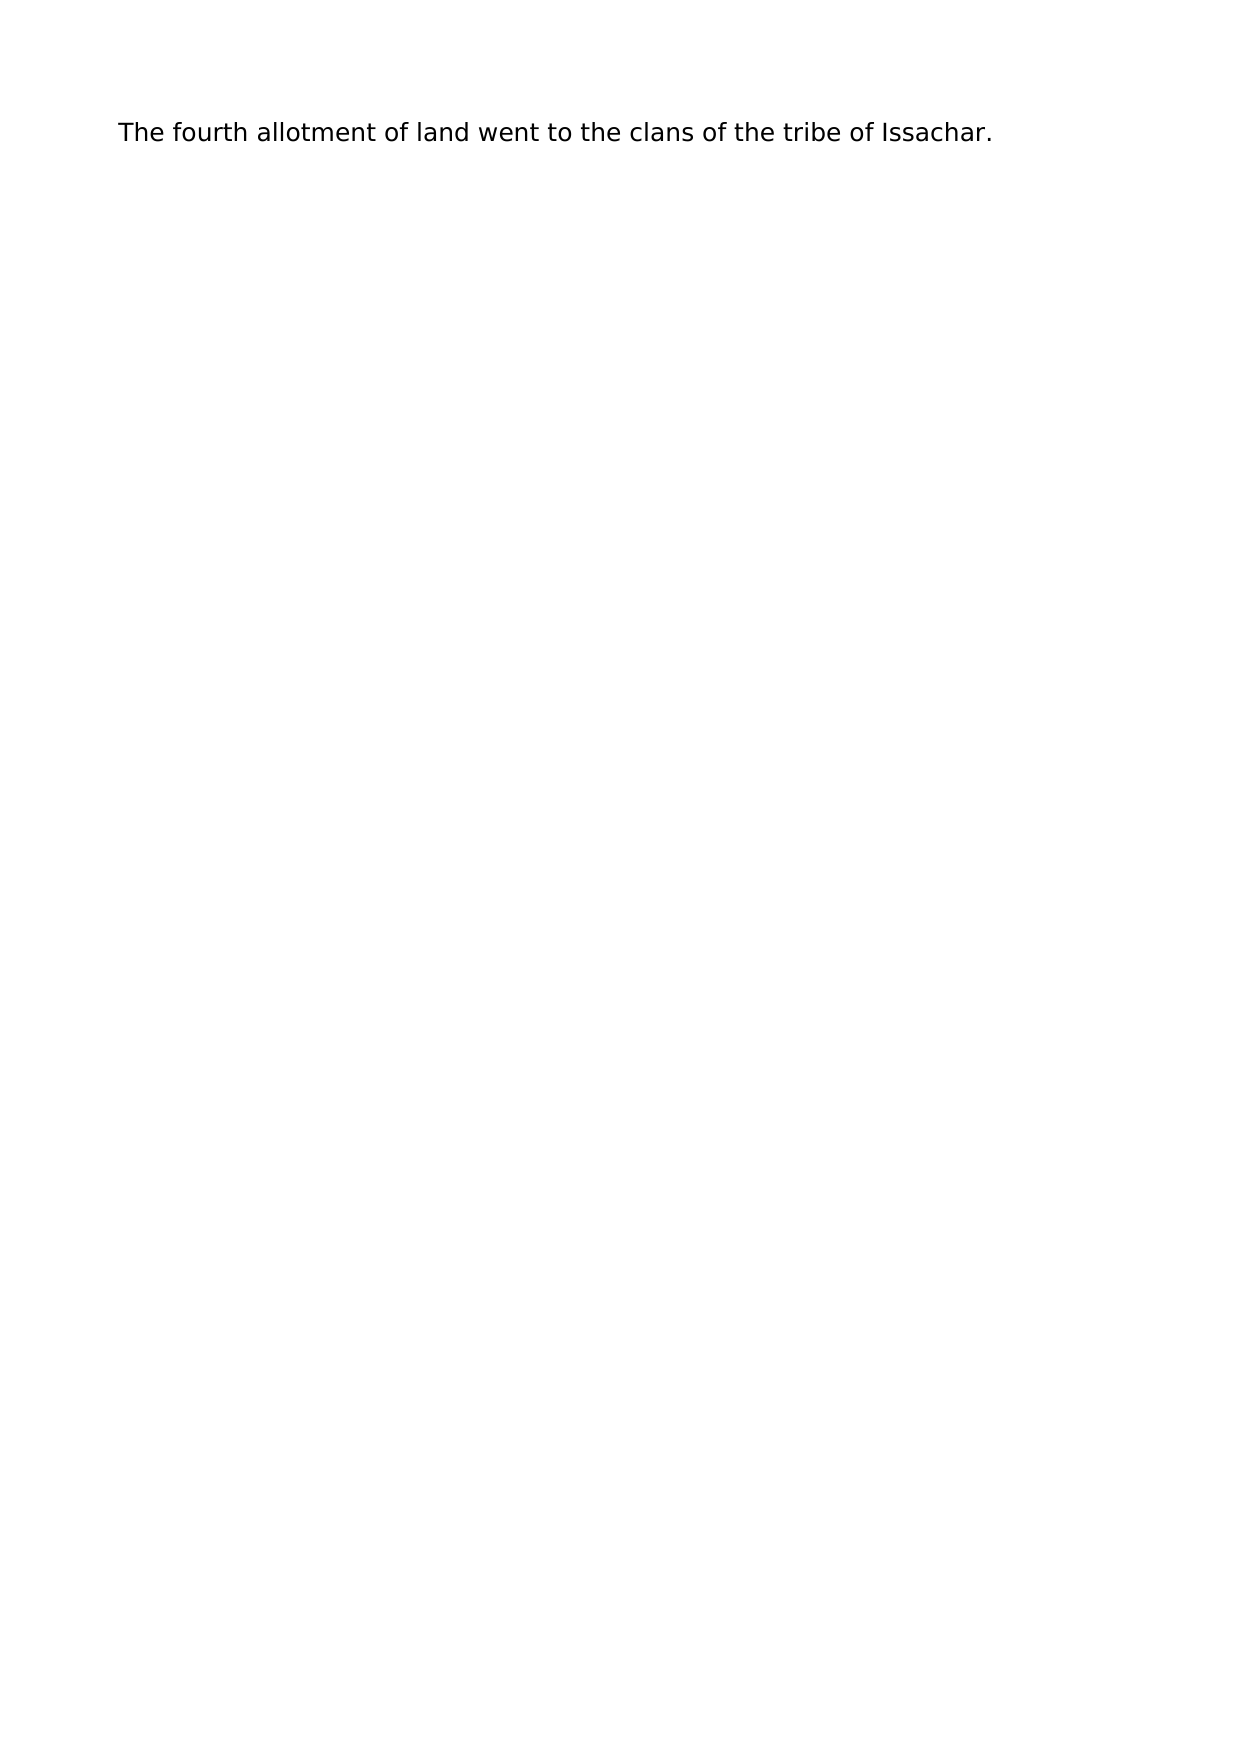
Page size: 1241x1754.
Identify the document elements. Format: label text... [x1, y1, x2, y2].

text The fourth allotment of land went to the clans of the tribe of Issachar. [118, 118, 1122, 147]
